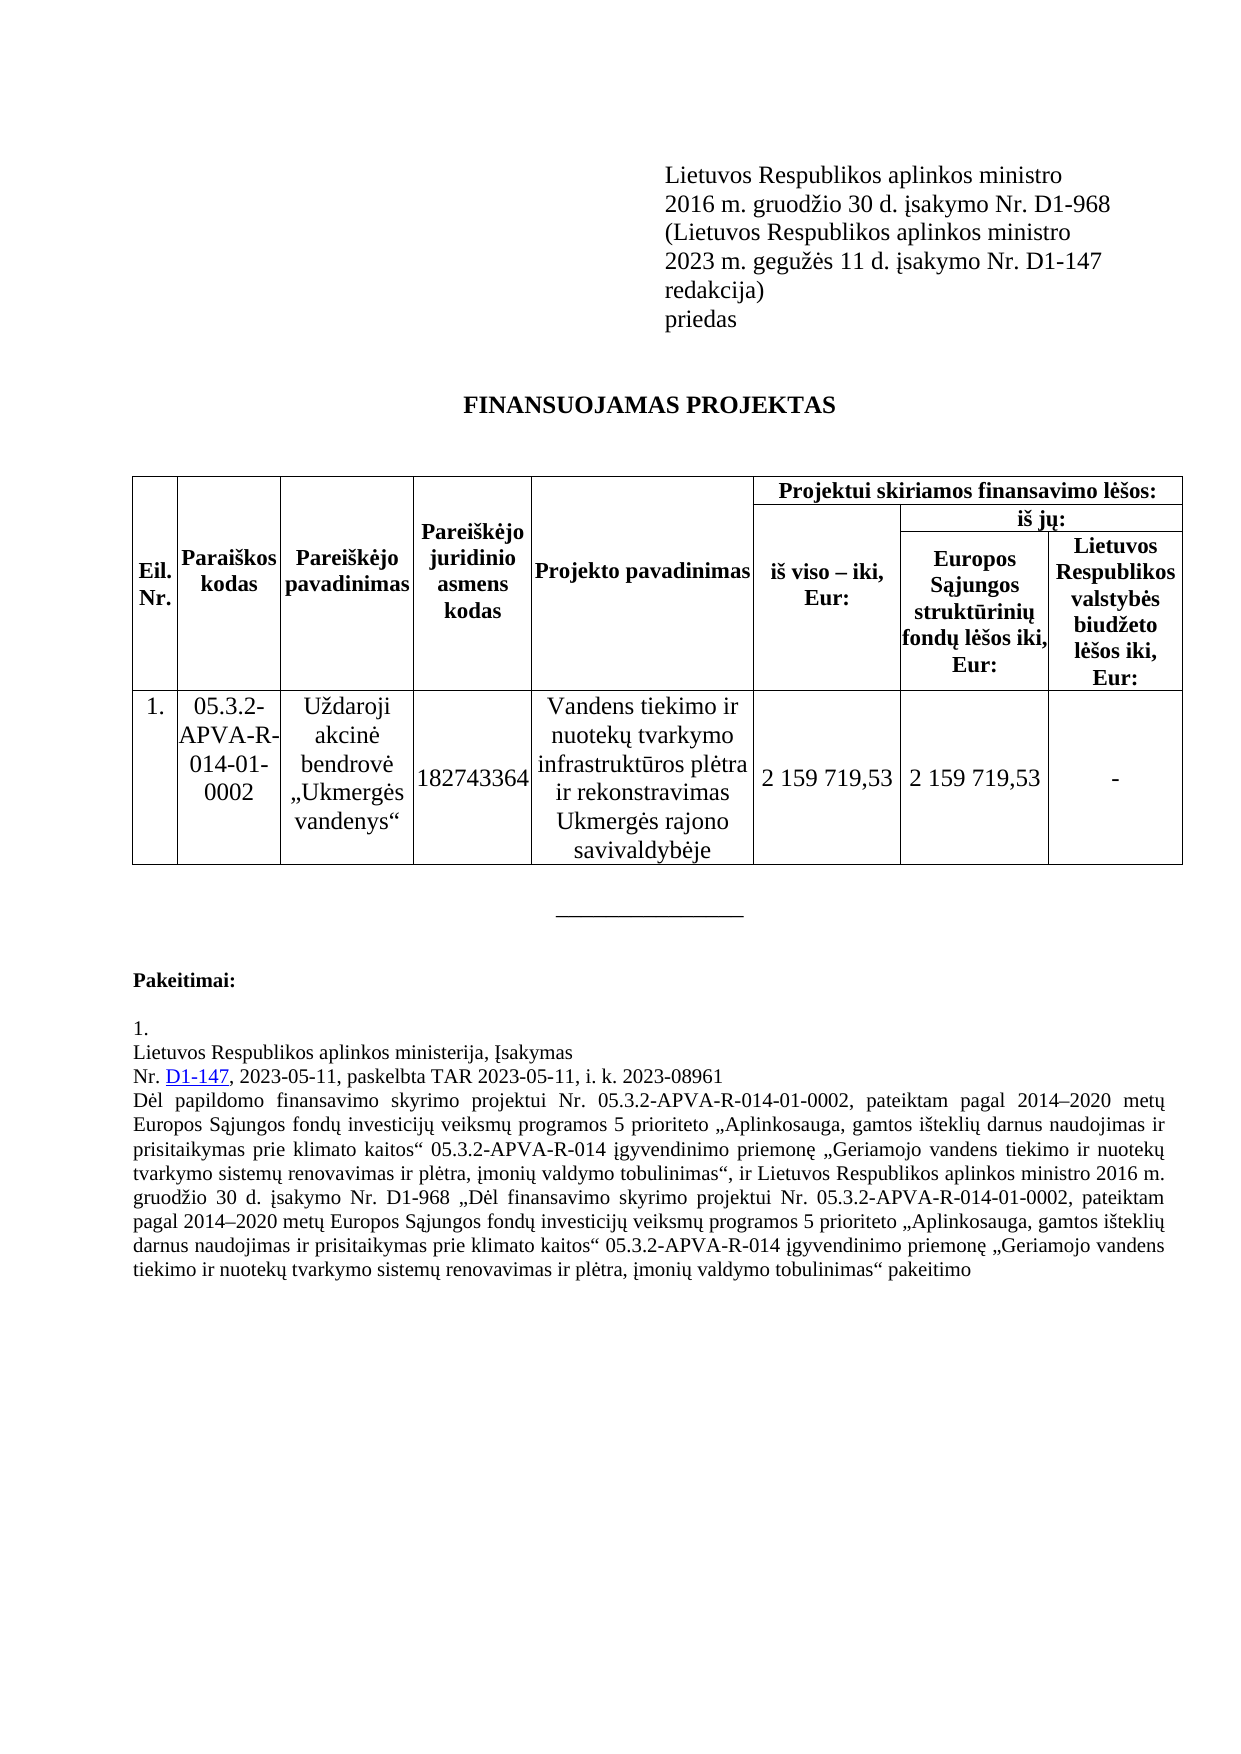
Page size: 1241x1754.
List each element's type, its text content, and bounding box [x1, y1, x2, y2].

table_cell iš viso – iki, Eur: [754, 505, 900, 690]
table_cell Lietuvos Respublikos valstybės biudžeto lėšos iki, Eur: [1049, 532, 1182, 690]
table_cell 182743364 [414, 691, 531, 864]
text 1. [133, 1016, 1166, 1040]
text Nr. D1-147, 2023-05-11, paskelbta TAR 2023-05-11, i. k. 2023-08961 [133, 1064, 1166, 1088]
table_header Paraiškos kodas [178, 477, 280, 690]
table_header Projekto pavadinimas [532, 477, 753, 690]
text _______________ [133, 891, 1166, 920]
text 2016 m. gruodžio 30 d. įsakymo Nr. D1-968 [133, 189, 1166, 217]
text Lietuvos Respublikos aplinkos ministerija, Įsakymas [133, 1040, 1166, 1064]
text Lietuvos Respublikos aplinkos ministro [133, 160, 1166, 189]
table_header Projektui skiriamos finansavimo lėšos: [754, 477, 1182, 504]
text priedas [133, 304, 1166, 332]
table_cell iš jų: [901, 505, 1182, 531]
table_cell Uždaroji akcinė bendrovė „Ukmergės vandenys“ [281, 691, 413, 864]
table_cell Vandens tiekimo ir nuotekų tvarkymo infrastruktūros plėtra ir rekonstravimas Ukmergės rajono savivaldybėje [532, 691, 753, 864]
table_header Eil. Nr. [133, 477, 177, 690]
text 2023 m. gegužės 11 d. įsakymo Nr. D1-147 [133, 246, 1166, 275]
text FINANSUOJAMAS PROJEKTAS [133, 390, 1166, 419]
table_cell Europos Sąjungos struktūrinių fondų lėšos iki, Eur: [901, 532, 1048, 690]
table_cell 1. [133, 691, 177, 864]
table_cell - [1049, 691, 1182, 864]
table_cell 2 159 719,53 [901, 691, 1048, 864]
table_cell 05.3.2-APVA-R-014-01-0002 [178, 691, 280, 864]
text (Lietuvos Respublikos aplinkos ministro [133, 217, 1166, 246]
table_header Pareiškėjo pavadinimas [281, 477, 413, 690]
text redakcija) [133, 275, 1166, 304]
table_header Pareiškėjo juridinio asmens kodas [414, 477, 531, 690]
text Dėl papildomo finansavimo skyrimo projektui Nr. 05.3.2-APVA-R-014-01-0002, pateiktam pagal 2014–2020 metų Europos Sąjungos fondų investicijų veiksmų programos 5 prioriteto „Aplinkosauga, gamtos išteklių darnus naudojimas ir prisitaikymas prie klimato kaitos“ 05.3.2-APVA-R-014 įgyvendinimo priemonę „Geriamojo vandens tiekimo ir nuotekų tvarkymo sistemų renovavimas ir plėtra, įmonių valdymo tobulinimas“, ir Lietuvos Respublikos aplinkos ministro 2016 m. gruodžio 30 d. įsakymo Nr. D1-968 „Dėl finansavimo skyrimo projektui Nr. 05.3.2-APVA-R-014-01-0002, pateiktam pagal 2014–2020 metų Europos Sąjungos fondų investicijų veiksmų programos 5 prioriteto „Aplinkosauga, gamtos išteklių darnus naudojimas ir prisitaikymas prie klimato kaitos“ 05.3.2-APVA-R-014 įgyvendinimo priemonę „Geriamojo vandens tiekimo ir nuotekų tvarkymo sistemų renovavimas ir plėtra, įmonių valdymo tobulinimas“ pakeitimo [133, 1088, 1166, 1281]
table_cell 2 159 719,53 [754, 691, 900, 864]
text Pakeitimai: [133, 968, 1166, 992]
